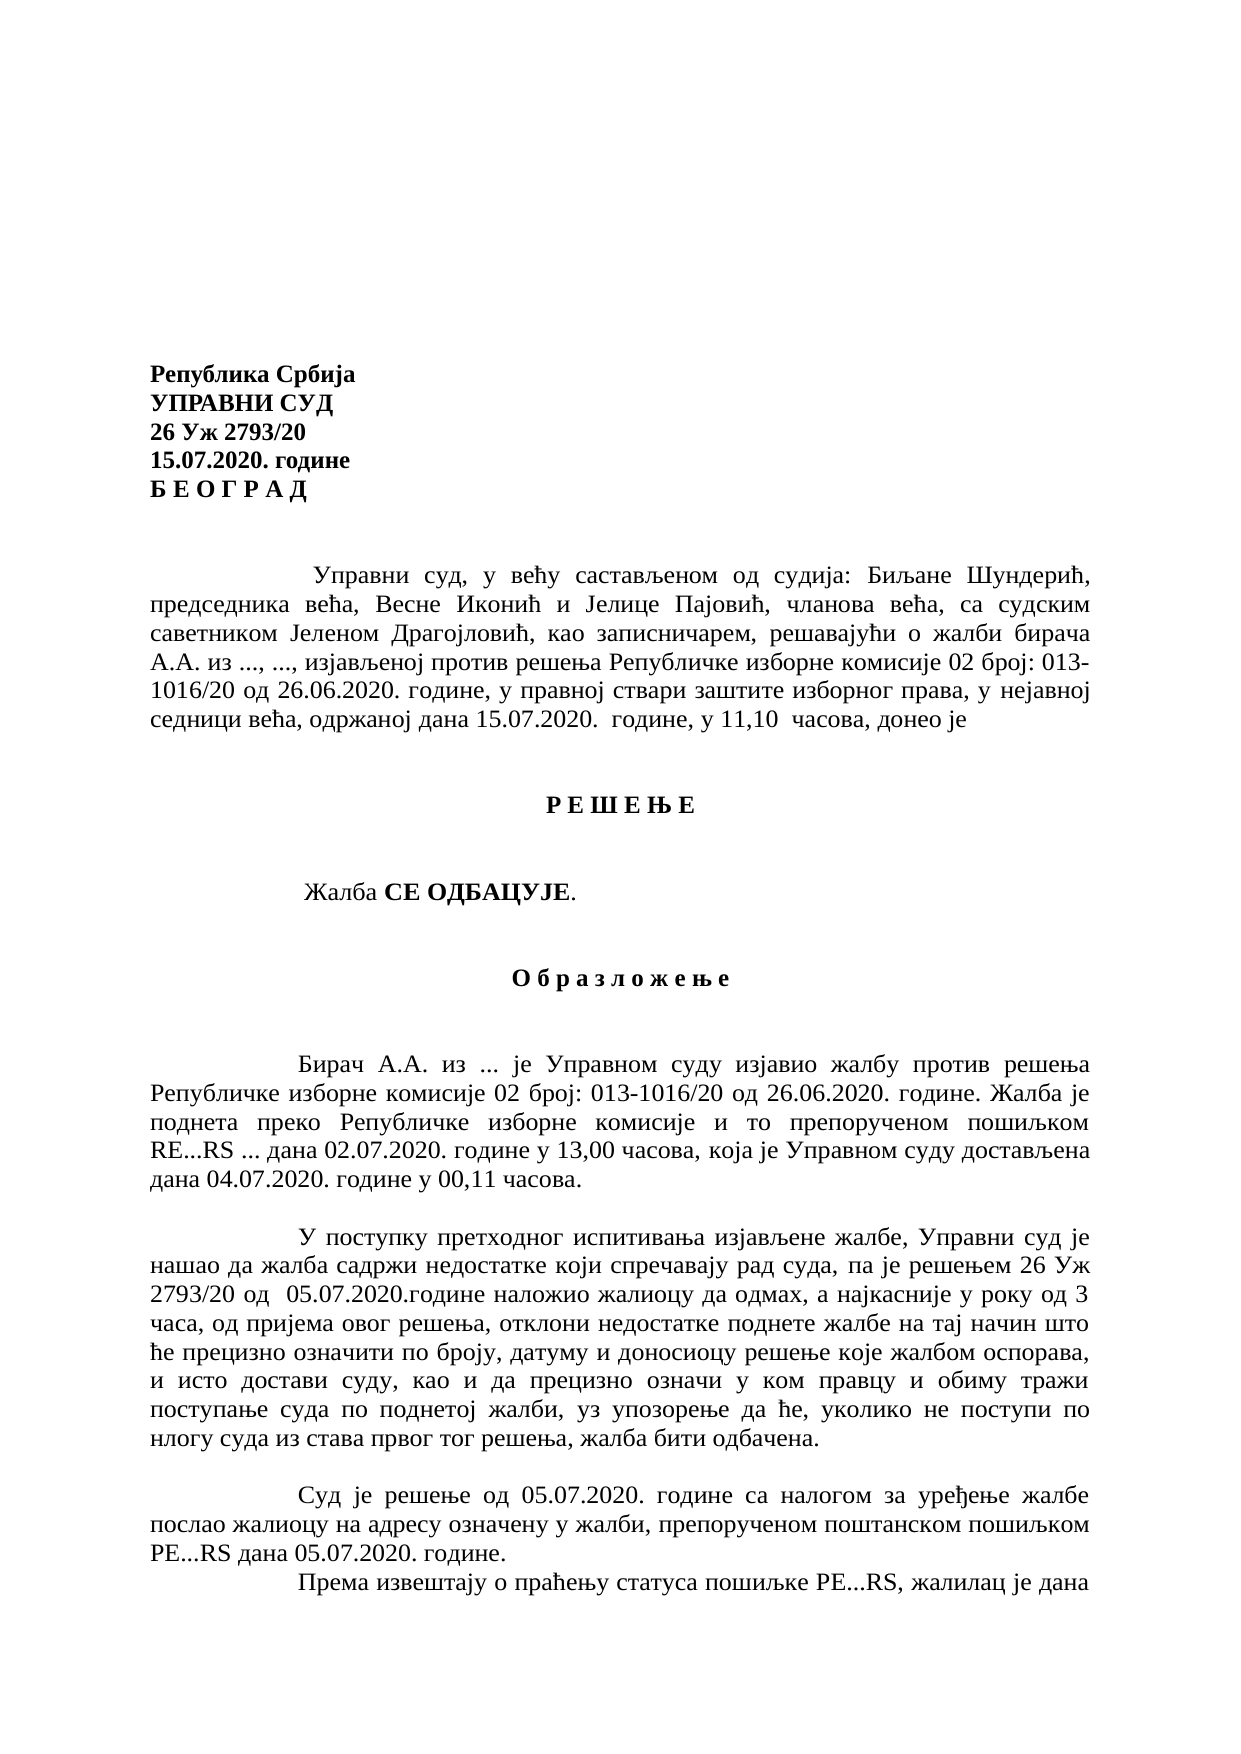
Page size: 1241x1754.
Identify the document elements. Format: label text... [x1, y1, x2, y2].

text У поступку претходног испитивања изјављене жалбе, Управни суд је нашао да жалба садржи недостатке који спречавају рад суда, па је решењем 26 Уж 2793/20 од 05.07.2020.године наложио жалиоцу да одмах, а најкасније у року од 3 часа, од пријема овог решења, отклони недостатке поднете жалбе на тај начин што ће прецизно означити по броју, датуму и доносиоцу решење које жалбом оспорава, и исто достави суду, као и да прецизно означи у ком правцу и обиму тражи поступање суда по поднетој жалби, уз упозорење да ће, уколико не поступи по нлогу суда из става првог тог решења, жалба бити одбачена. [150, 1222, 1091, 1452]
text Жалба СЕ ОДБАЦУЈЕ. [150, 877, 1091, 905]
text Република Србија [150, 148, 1091, 388]
text Према извештају о праћењу статуса пошиљке PE...RS, жалилац је дана [150, 1567, 1091, 1595]
text УПРАВНИ СУД [150, 388, 1091, 417]
text Р Е Ш Е Њ Е [150, 790, 1091, 819]
text Управни суд, у већу састављеном од судија: Биљане Шундерић, председника већа, Весне Иконић и Јелице Пајовић, чланова већа, са судским саветником Јеленом Драгојловић, као записничарем, решавајући о жалби бирача А.А. из ..., ..., изјављеној против решења Републичке изборне комисије 02 број: 013-1016/20 од 26.06.2020. године, у правној ствари заштите изборног права, у нејавној седници већа, одржаној дана 15.07.2020. године, у 11,10 часова, донео је [150, 560, 1091, 733]
text 26 Уж 2793/20 [150, 417, 1091, 445]
text О б р а з л о ж е њ е [150, 963, 1091, 992]
text 15.07.2020. године [150, 445, 1091, 474]
text Б Е О Г Р А Д [150, 474, 1091, 503]
text Бирач А.А. из ... је Управном суду изјавио жалбу против решења Републичке изборне комисије 02 број: 013-1016/20 од 26.06.2020. године. Жалба је поднета преко Републичке изборне комисије и то препорученом пошиљком RЕ...RS ... дана 02.07.2020. године у 13,00 часова, која је Управном суду достављена дана 04.07.2020. године у 00,11 часова. [150, 1049, 1091, 1193]
text Суд је решење од 05.07.2020. године са налогом за уређење жалбе послао жалиоцу на адресу означену у жалби, препорученом поштанском пошиљком PE...RS дана 05.07.2020. године. [150, 1480, 1091, 1567]
